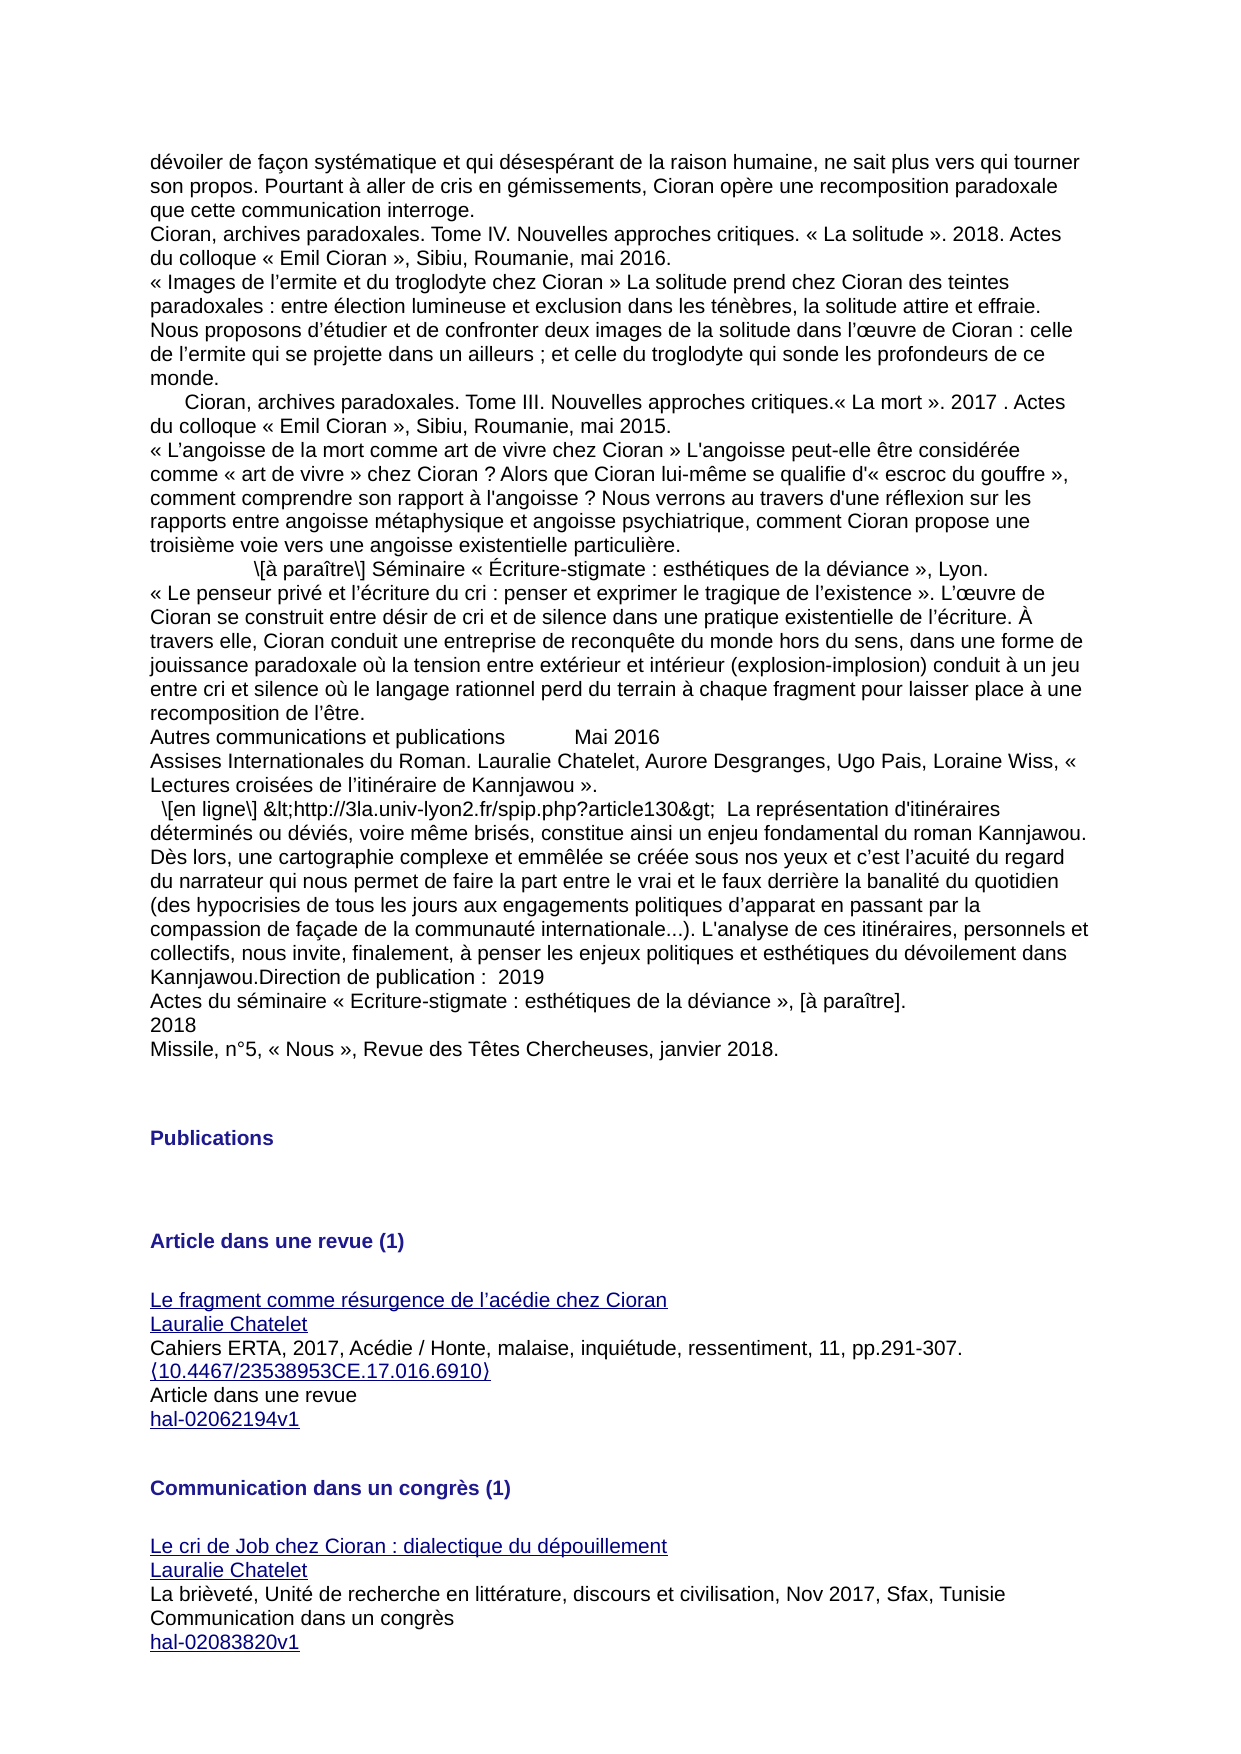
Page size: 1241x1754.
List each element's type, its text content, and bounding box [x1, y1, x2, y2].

text « Images de l’ermite et du troglodyte chez Cioran » La solitude prend chez Cioran des teintes paradoxales : entre élection lumineuse et exclusion dans les ténèbres, la solitude attire et effraie. Nous proposons d’étudier et de confronter deux images de la solitude dans l’œuvre de Cioran : celle de l’ermite qui se projette dans un ailleurs ; et celle du troglodyte qui sonde les profondeurs de ce monde. [150, 270, 1090, 389]
text Autres communications et publications Mai 2016 [150, 725, 1090, 749]
text Cioran, archives paradoxales. Tome IV. Nouvelles approches critiques. « La solitude ». 2018. Actes du colloque « Emil Cioran », Sibiu, Roumanie, mai 2016. [150, 222, 1090, 270]
subtitle Communication dans un congrès (1) [150, 1476, 1090, 1500]
table_header Le cri de Job chez Cioran : dialectique du dépouillement Lauralie Chatelet La brièveté, Unité de recherche en littérature, discours et civilisation, Nov 2017, Sfax, Tunisie Communication dans un congrès hal-02083820v1 [150, 1534, 1090, 1654]
text dévoiler de façon systématique et qui désespérant de la raison humaine, ne sait plus vers qui tourner son propos. Pourtant à aller de cris en gémissements, Cioran opère une recomposition paradoxale que cette communication interroge. [150, 150, 1090, 222]
text Actes du séminaire « Ecriture-stigmate : esthétiques de la déviance », [à paraître]. [150, 988, 1090, 1012]
table_header Le fragment comme résurgence de l’acédie chez Cioran Lauralie Chatelet Cahiers ERTA, 2017, Acédie / Honte, malaise, inquiétude, ressentiment, 11, pp.291-307. ⟨10.4467/23538953CE.17.016.6910⟩ Article dans une revue hal-02062194v1 [150, 1288, 1090, 1431]
text Assises Internationales du Roman. Lauralie Chatelet, Aurore Desgranges, Ugo Pais, Loraine Wiss, « Lectures croisées de l’itinéraire de Kannjawou ». [150, 749, 1090, 797]
subtitle Article dans une revue (1) [150, 1229, 1090, 1253]
text Missile, n°5, « Nous », Revue des Têtes Chercheuses, janvier 2018. [150, 1036, 1090, 1060]
text « L’angoisse de la mort comme art de vivre chez Cioran » L'angoisse peut-elle être considérée comme « art de vivre » chez Cioran ? Alors que Cioran lui-même se qualifie d'« escroc du gouffre », comment comprendre son rapport à l'angoisse ? Nous verrons au travers d'une réflexion sur les rapports entre angoisse métaphysique et angoisse psychiatrique, comment Cioran propose une troisième voie vers une angoisse existentielle particulière. [150, 437, 1090, 557]
subtitle Publications [150, 1126, 1090, 1150]
text « Le penseur privé et l’écriture du cri : penser et exprimer le tragique de l’existence ». L’œuvre de Cioran se construit entre désir de cri et de silence dans une pratique existentielle de l’écriture. À travers elle, Cioran conduit une entreprise de reconquête du monde hors du sens, dans une forme de jouissance paradoxale où la tension entre extérieur et intérieur (explosion-implosion) conduit à un jeu entre cri et silence où le langage rationnel perd du terrain à chaque fragment pour laisser place à une recomposition de l’être. [150, 581, 1090, 725]
text Cioran, archives paradoxales. Tome III. Nouvelles approches critiques.« La mort ». 2017 . Actes du colloque « Emil Cioran », Sibiu, Roumanie, mai 2015. [150, 389, 1090, 437]
text \[en ligne\] &lt;http://3la.univ-lyon2.fr/spip.php?article130&gt; La représentation d'itinéraires déterminés ou déviés, voire même brisés, constitue ainsi un enjeu fondamental du roman Kannjawou. Dès lors, une cartographie complexe et emmêlée se créée sous nos yeux et c’est l’acuité du regard du narrateur qui nous permet de faire la part entre le vrai et le faux derrière la banalité du quotidien (des hypocrisies de tous les jours aux engagements politiques d’apparat en passant par la compassion de façade de la communauté internationale...). L'analyse de ces itinéraires, personnels et collectifs, nous invite, finalement, à penser les enjeux politiques et esthétiques du dévoilement dans Kannjawou.Direction de publication : 2019 [150, 797, 1090, 988]
text 2018 [150, 1012, 1090, 1036]
text \[à paraître\] Séminaire « Écriture-stigmate : esthétiques de la déviance », Lyon. [150, 557, 1090, 581]
